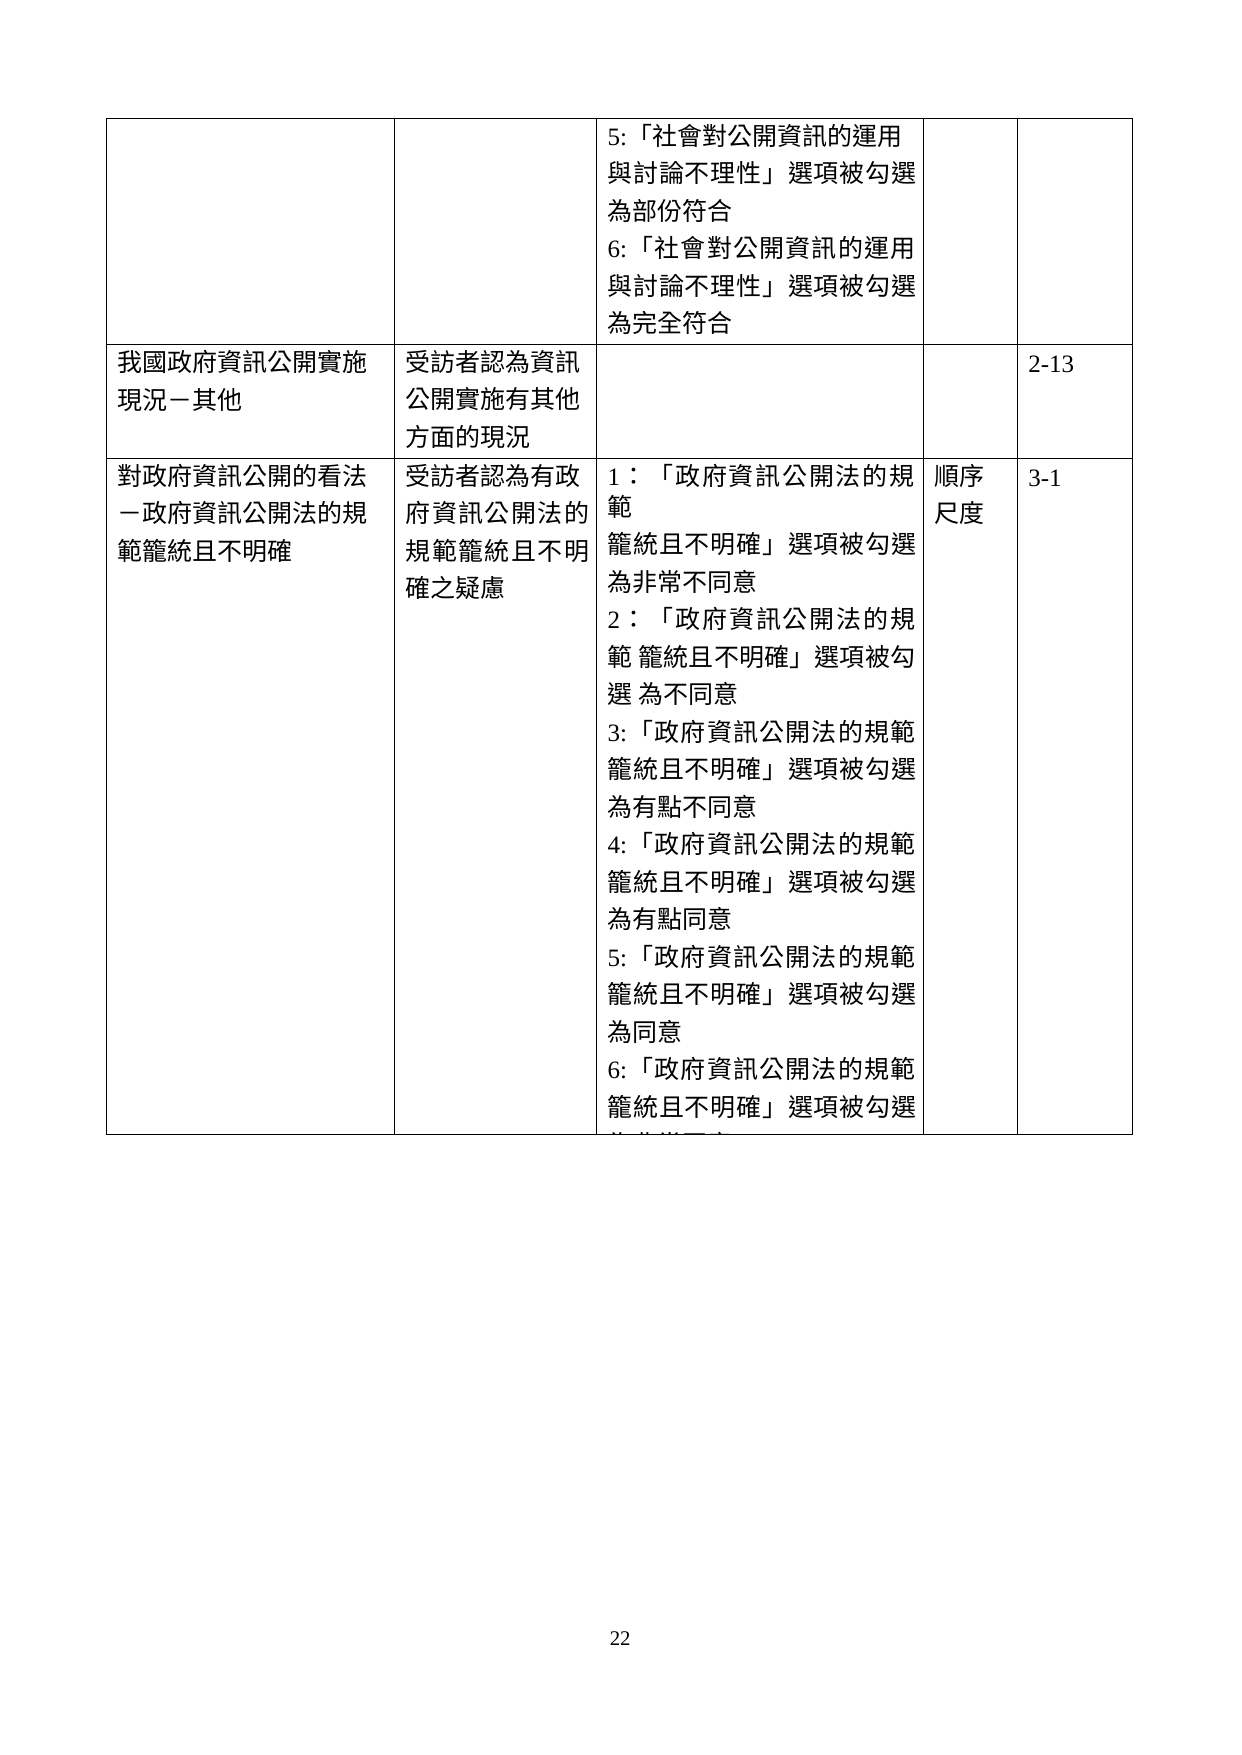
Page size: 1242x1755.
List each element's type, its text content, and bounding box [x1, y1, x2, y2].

table_cell 受訪者認為有政 府資訊公開法的 規範籠統且不明 確之疑慮 [395, 459, 596, 1134]
table_cell 受訪者認為資訊 公開實施有其他 方面的現況 [395, 345, 596, 458]
table_cell 1：「政府資訊公開法的規範 籠統且不明確」選項被勾選 為非常不同意 2：「政府資訊公開法的規範 籠統且不明確」選項被勾選 為不同意 3:「政府資訊公開法的規範 籠統且不明確」選項被勾選 為有點不同意 4:「政府資訊公開法的規範 籠統且不明確」選項被勾選 為有點同意 5:「政府資訊公開法的規範 籠統且不明確」選項被勾選 為同意 6:「政府資訊公開法的規範 籠統且不明確」選項被勾選 為非常同意 [597, 459, 923, 1134]
table_cell [597, 345, 923, 458]
table_header 5:「社會對公開資訊的運用 與討論不理性」選項被勾選 為部份符合 6:「社會對公開資訊的運用 與討論不理性」選項被勾選 為完全符合 [597, 119, 923, 344]
table_cell 對政府資訊公開的看法 －政府資訊公開法的規 範籠統且不明確 [107, 459, 394, 1134]
table_cell 2-13 [1018, 345, 1132, 458]
table_cell 順序 尺度 [924, 459, 1017, 1134]
table_cell 我國政府資訊公開實施 現況－其他 [107, 345, 394, 458]
table_header [107, 119, 394, 344]
table_header [1018, 119, 1132, 344]
table_header [924, 119, 1017, 344]
table_cell [924, 345, 1017, 458]
table_header [395, 119, 596, 344]
table_cell 3-1 [1018, 459, 1132, 1134]
